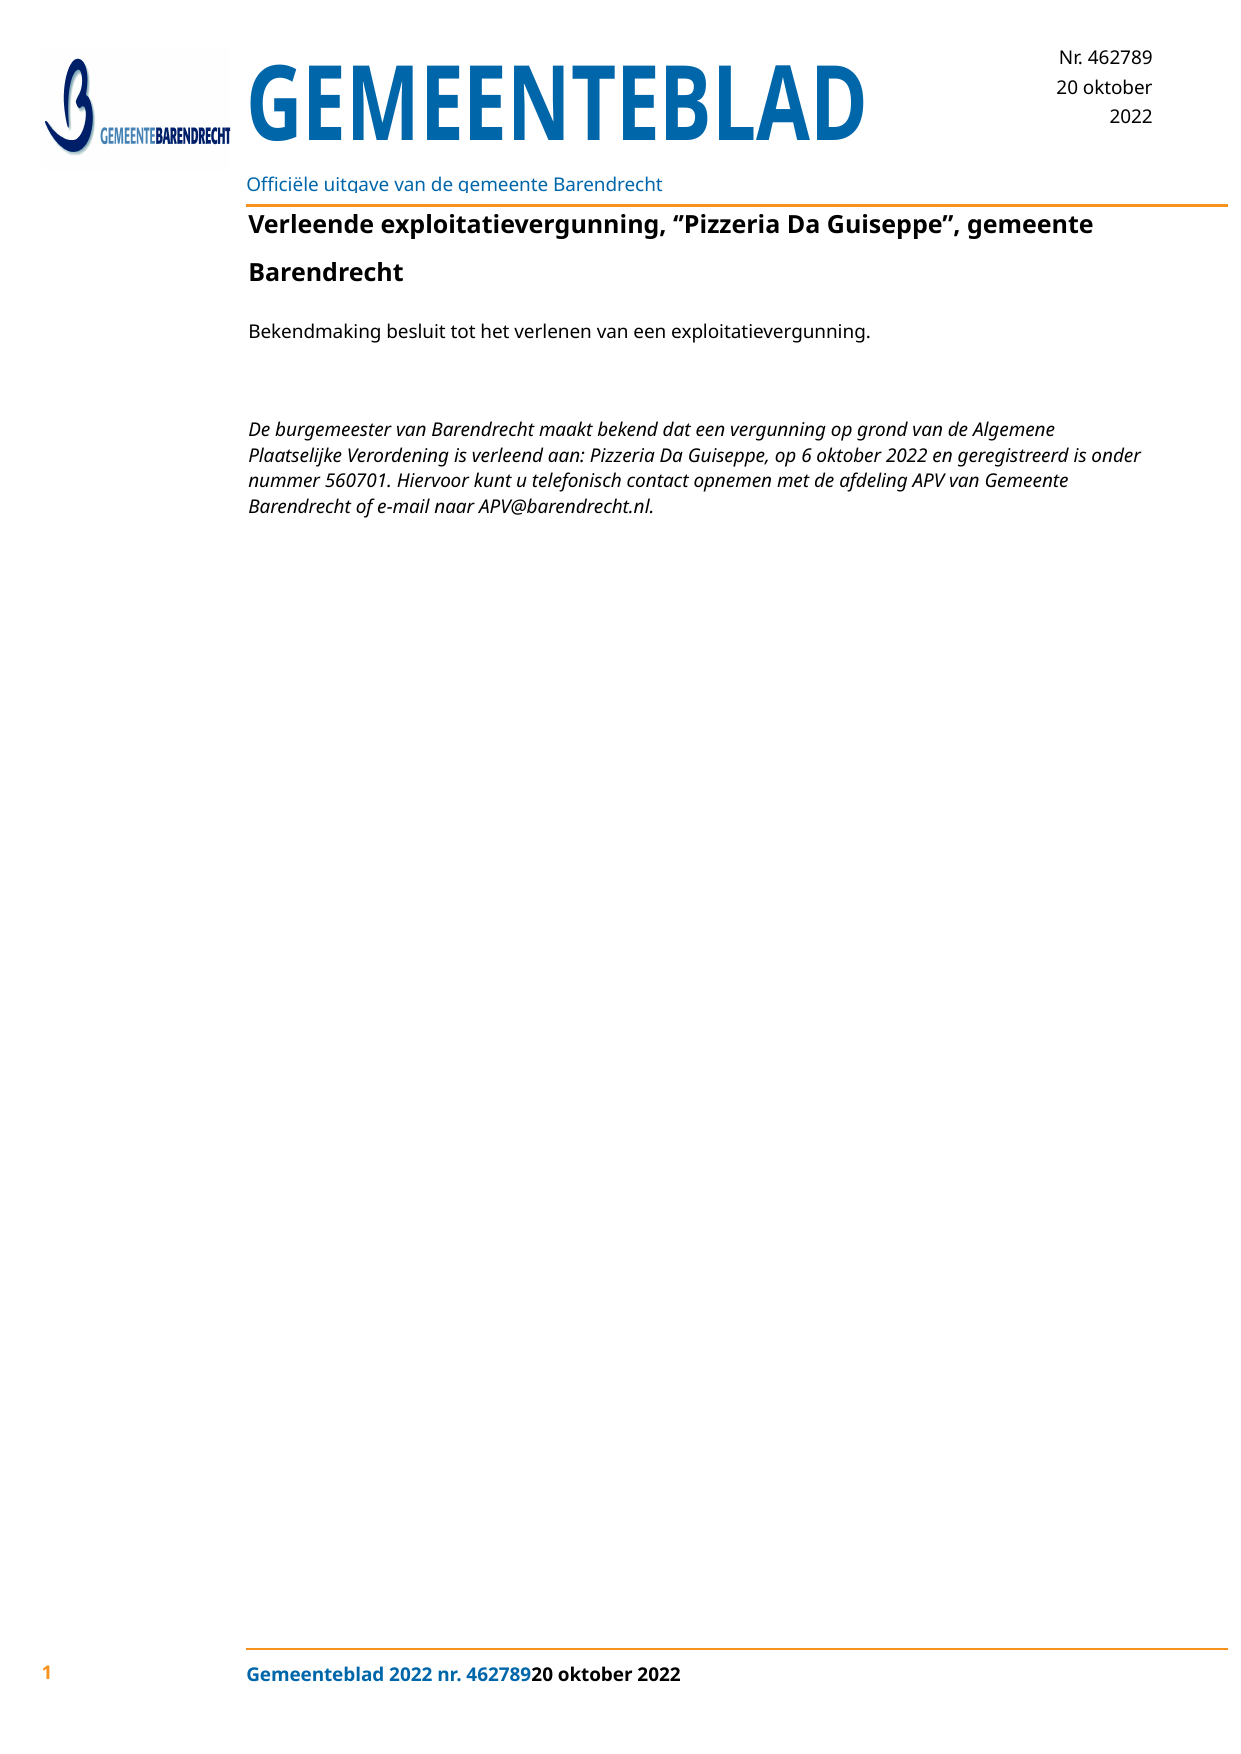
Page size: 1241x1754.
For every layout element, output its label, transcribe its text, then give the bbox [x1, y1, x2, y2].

picture [41, 47, 231, 172]
text Bekendmaking besluit tot het verlenen van een exploitatievergunning. [248, 318, 1152, 344]
text De burgemeester van Barendrecht maakt bekend dat een vergunning op grond van de Algemene Plaatselijke Verordening is verleend aan: Pizzeria Da Guiseppe, op 6 oktober 2022 en geregistreerd is onder nummer 560701. Hiervoor kunt u telefonisch contact opnemen met de afdeling APV van Gemeente Barendrecht of e-mail naar APV@barendrecht.nl. [248, 416, 1152, 519]
text Verleende exploitatievergunning, ‘’Pizzeria Da Guiseppe”, gemeente Barendrecht [248, 207, 1152, 288]
